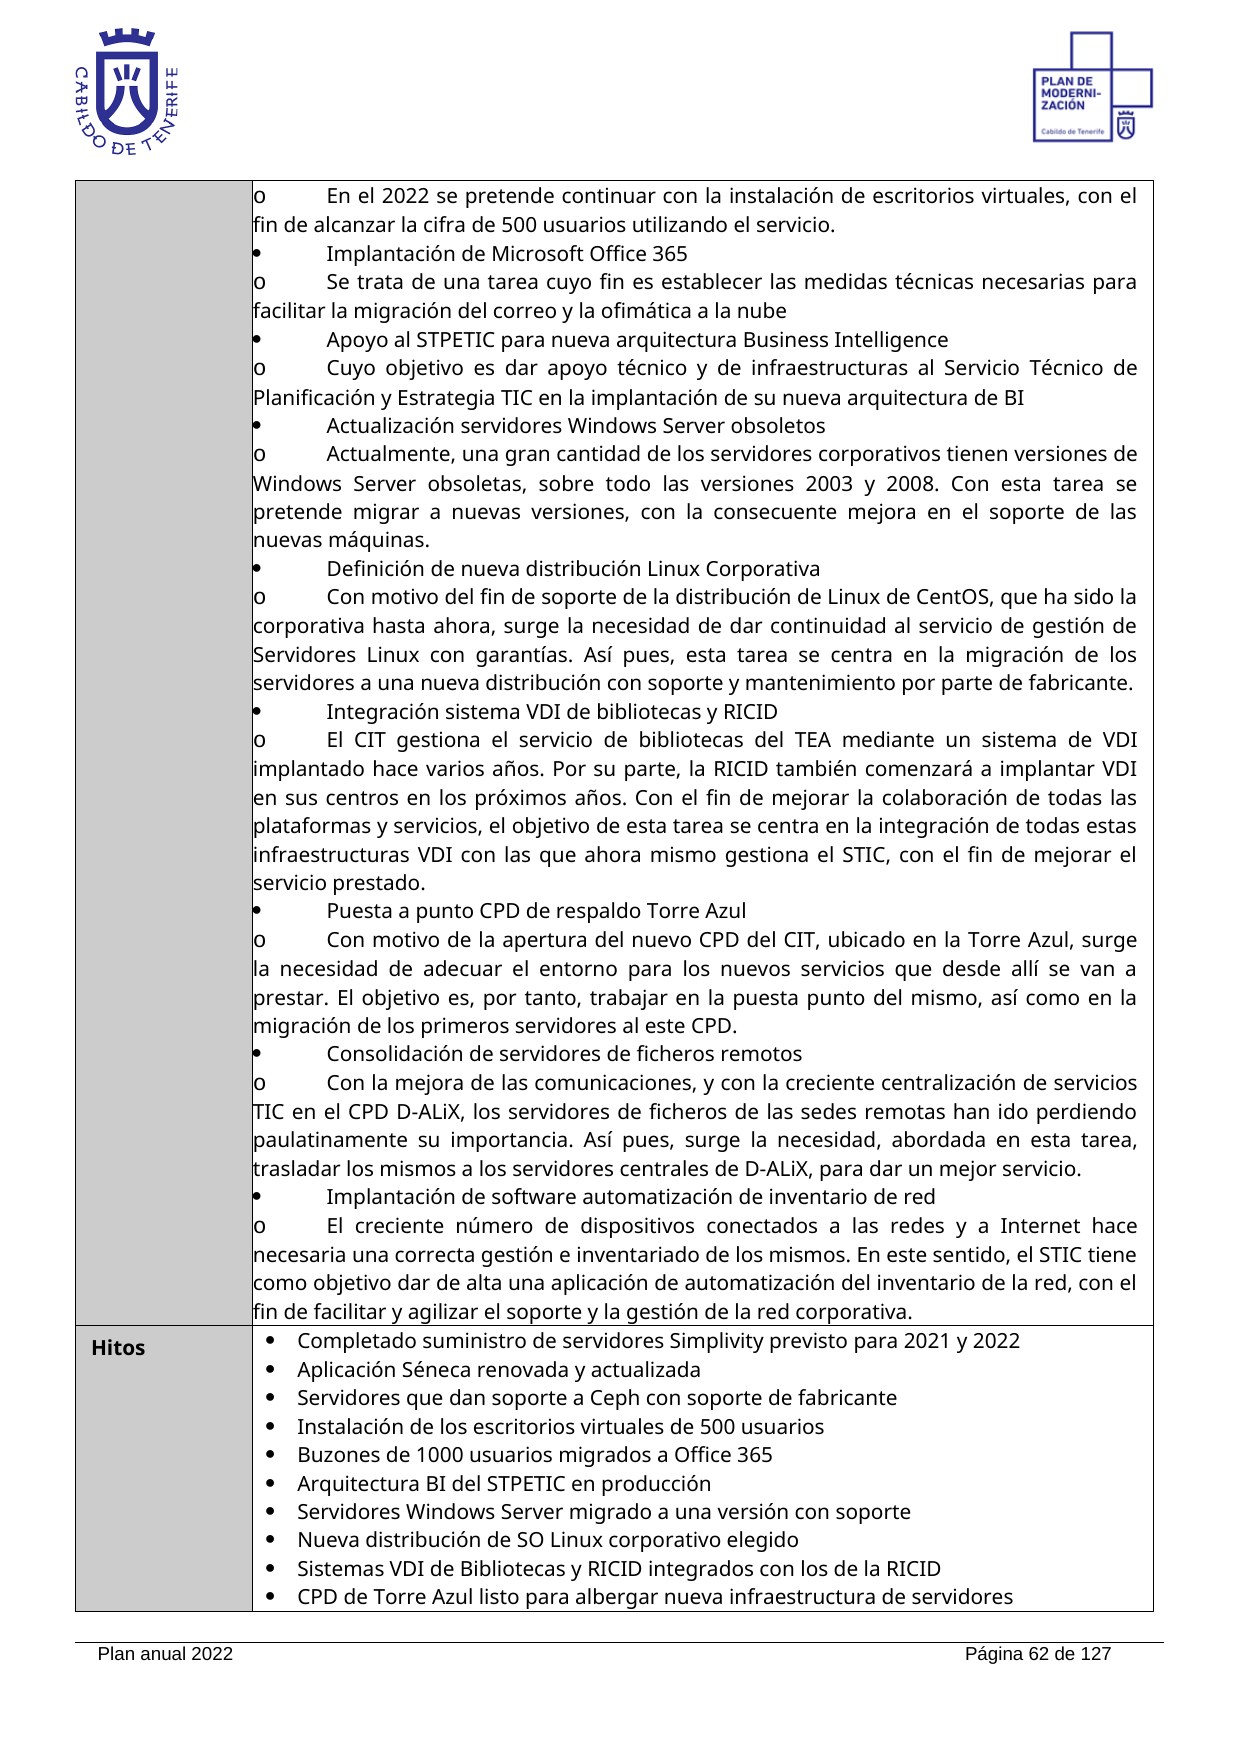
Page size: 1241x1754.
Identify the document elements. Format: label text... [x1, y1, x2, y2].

table_cell El objetivo principal de este proyecto se centra en la mejora de las aplicaciones y servicios para el progreso hacia un escenario de teletrabajo, movilidad y aumento de la productividad. Esto, además, incluye no solo el software y licencias de las aplicaciones corporativas, sino también el hardware que da soporte al mismo. Dentro de este contexto, la Unidad Orgánica de Operaciones e Infraestructura tiene como propósito para el año 2022 cumplir con las siguientes tareas: Ampliación servidores Simplivity de 2021 La tarea, iniciada en 2021, tiene como objetivo el suministro de nuevos servidores de cómputo con un fin doble: sustituir la infraestructura que se va quedando obsoleta, y a la vez aumentar las capacidades de cómputo del CPD del CIT Ampliación Simplivity y almacenamiento de 2022 Para este 2022 se prevé continuar con la ampliación de la infraestructura hardware del CPD del CIT. El objetivo es dar pasos adelante hacia la hiperconvergencia de los recursos, ampliando así el hardware HP Simplivity ya funcionando a pleno rendimiento Actualización aplicación Séneca y sistema audiovisual del Salón de Plenos El objetivo es actualizar y mejorar la aplicación Séneca, la cual da soporte a los sistemas audiovisuales del Salón de Plenos del CIT Soporte de hardware de servidores Ceph Dando continuidad al servicio que se montó en 2019, el objetivo es mejorar el soporte de la infraestructura actual de almacenamiento de objetos Ceph Implantación VDI Horizon En el 2022 se pretende continuar con la instalación de escritorios virtuales, con el fin de alcanzar la cifra de 500 usuarios utilizando el servicio. Implantación de Microsoft Office 365 Se trata de una tarea cuyo fin es establecer las medidas técnicas necesarias para facilitar la migración del correo y la ofimática a la nube Apoyo al STPETIC para nueva arquitectura Business Intelligence Cuyo objetivo es dar apoyo técnico y de infraestructuras al Servicio Técnico de Planificación y Estrategia TIC en la implantación de su nueva arquitectura de BI Actualización servidores Windows Server obsoletos Actualmente, una gran cantidad de los servidores corporativos tienen versiones de Windows Server obsoletas, sobre todo las versiones 2003 y 2008. Con esta tarea se pretende migrar a nuevas versiones, con la consecuente mejora en el soporte de las nuevas máquinas. Definición de nueva distribución Linux Corporativa Con motivo del fin de soporte de la distribución de Linux de CentOS, que ha sido la corporativa hasta ahora, surge la necesidad de dar continuidad al servicio de gestión de Servidores Linux con garantías. Así pues, esta tarea se centra en la migración de los servidores a una nueva distribución con soporte y mantenimiento por parte de fabricante. Integración sistema VDI de bibliotecas y RICID El CIT gestiona el servicio de bibliotecas del TEA mediante un sistema de VDI implantado hace varios años. Por su parte, la RICID también comenzará a implantar VDI en sus centros en los próximos años. Con el fin de mejorar la colaboración de todas las plataformas y servicios, el objetivo de esta tarea se centra en la integración de todas estas infraestructuras VDI con las que ahora mismo gestiona el STIC, con el fin de mejorar el servicio prestado. Puesta a punto CPD de respaldo Torre Azul Con motivo de la apertura del nuevo CPD del CIT, ubicado en la Torre Azul, surge la necesidad de adecuar el entorno para los nuevos servicios que desde allí se van a prestar. El objetivo es, por tanto, trabajar en la puesta punto del mismo, así como en la migración de los primeros servidores al este CPD. Consolidación de servidores de ficheros remotos Con la mejora de las comunicaciones, y con la creciente centralización de servicios TIC en el CPD D-ALiX, los servidores de ficheros de las sedes remotas han ido perdiendo paulatinamente su importancia. Así pues, surge la necesidad, abordada en esta tarea, trasladar los mismos a los servidores centrales de D-ALiX, para dar un mejor servicio. Implantación de software automatización de inventario de red El creciente número de dispositivos conectados a las redes y a Internet hace necesaria una correcta gestión e inventariado de los mismos. En este sentido, el STIC tiene como objetivo dar de alta una aplicación de automatización del inventario de la red, con el fin de facilitar y agilizar el soporte y la gestión de la red corporativa. [253, 181, 1153, 1325]
table_cell Hitos [76, 1326, 252, 1611]
table_cell [76, 181, 252, 1325]
table_cell Completado suministro de servidores Simplivity previsto para 2021 y 2022 Aplicación Séneca renovada y actualizada Servidores que dan soporte a Ceph con soporte de fabricante Instalación de los escritorios virtuales de 500 usuarios Buzones de 1000 usuarios migrados a Office 365 Arquitectura BI del STPETIC en producción Servidores Windows Server migrado a una versión con soporte Nueva distribución de SO Linux corporativo elegido Sistemas VDI de Bibliotecas y RICID integrados con los de la RICID CPD de Torre Azul listo para albergar nueva infraestructura de servidores Ficheros remotos consolidados en los servicios centrales Software automatización de inventario de red implantado y en funcionamiento [253, 1326, 1153, 1611]
